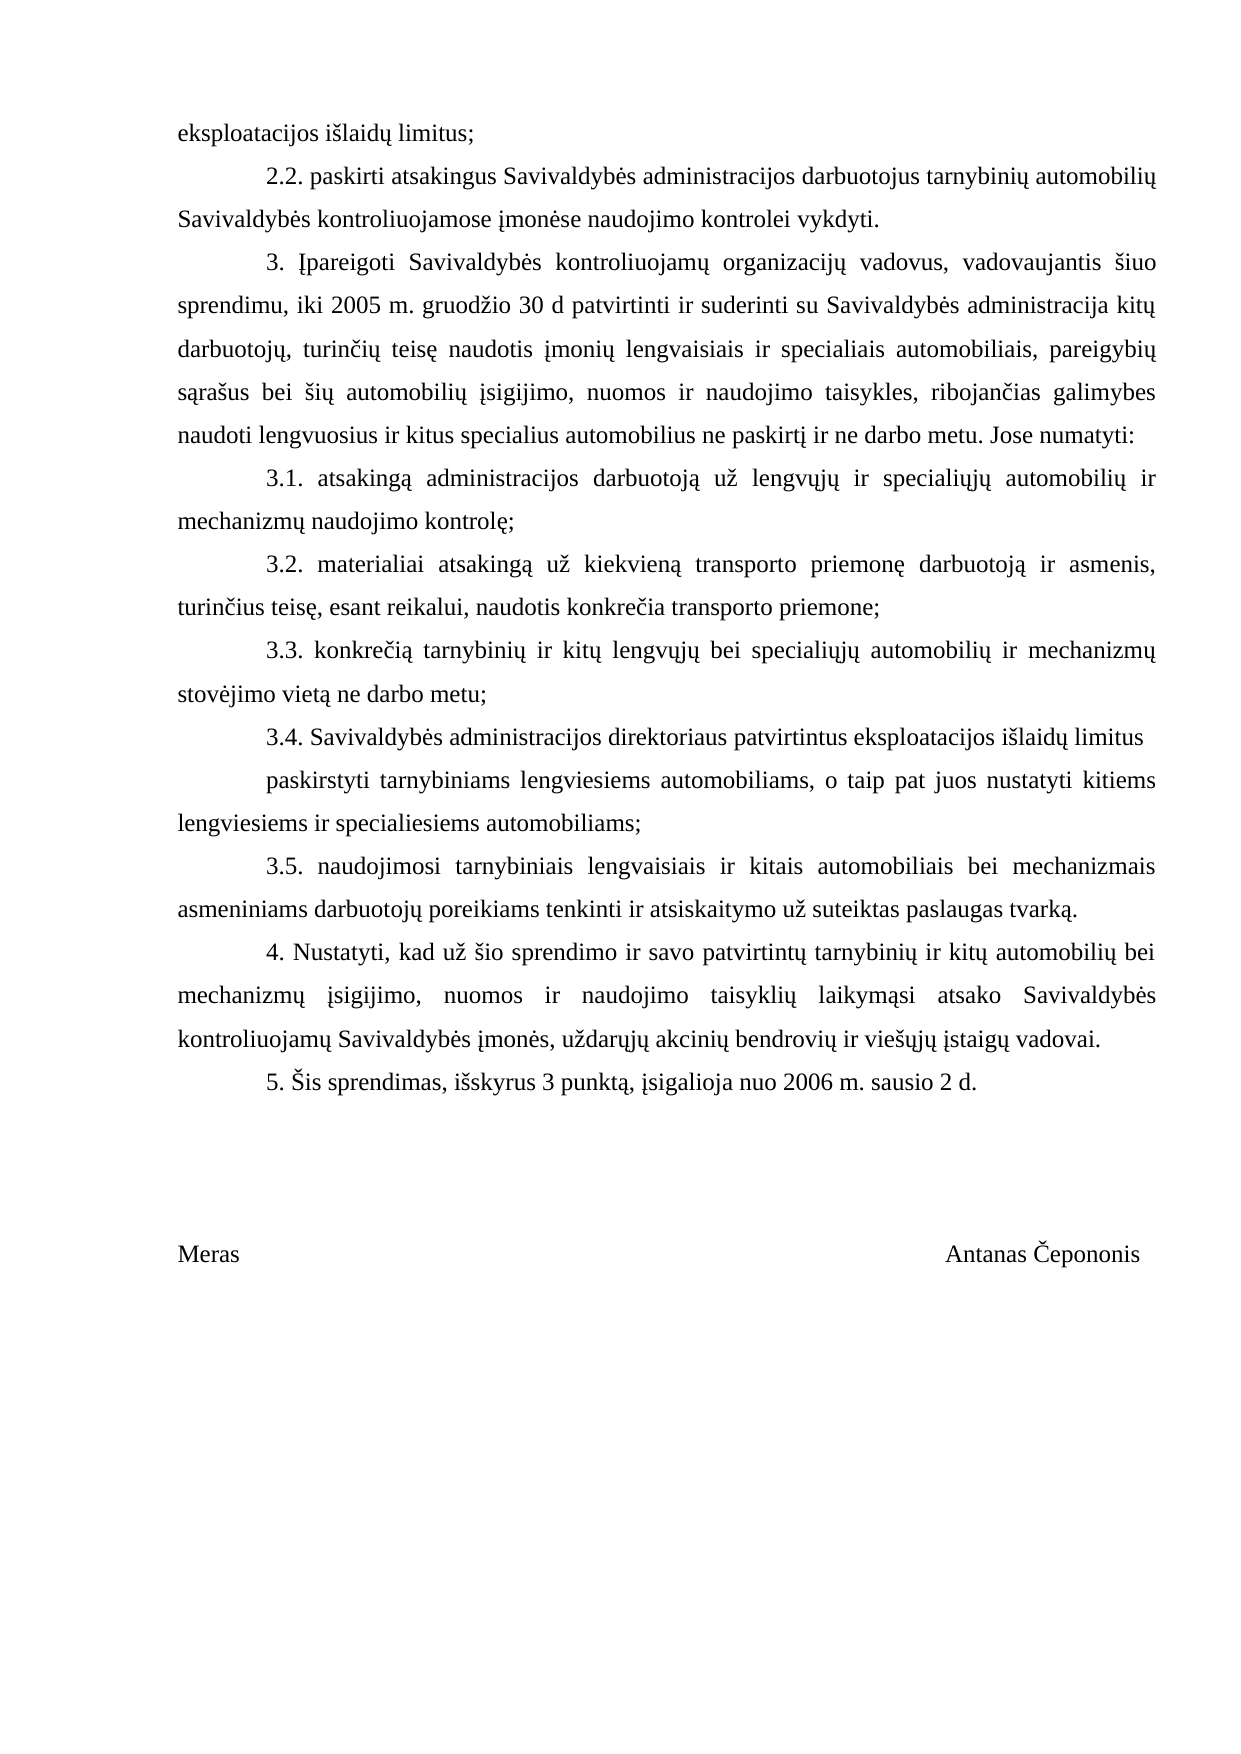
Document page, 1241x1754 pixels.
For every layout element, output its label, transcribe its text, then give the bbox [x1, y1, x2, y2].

text 3.5. naudojimosi tarnybiniais lengvaisiais ir kitais automobiliais bei mechanizmais asmeniniams darbuotojų poreikiams tenkinti ir atsiskaitymo už suteiktas paslaugas tvarką. [177, 851, 1157, 923]
text eksploatacijos išlaidų limitus; [177, 118, 1157, 147]
text 5. Šis sprendimas, išskyrus 3 punktą, įsigalioja nuo 2006 m. sausio 2 d. [177, 1067, 1157, 1096]
text 3.2. materialiai atsakingą už kiekvieną transporto priemonę darbuotoją ir asmenis, turinčius teisę, esant reikalui, naudotis konkrečia transporto priemone; [177, 549, 1157, 621]
text 3.4. Savivaldybės administracijos direktoriaus patvirtintus eksploatacijos išlaidų limitus [177, 722, 1157, 751]
text 2.2. paskirti atsakingus Savivaldybės administracijos darbuotojus tarnybinių automobilių Savivaldybės kontroliuojamose įmonėse naudojimo kontrolei vykdyti. [177, 161, 1157, 233]
text 4. Nustatyti, kad už šio sprendimo ir savo patvirtintų tarnybinių ir kitų automobilių bei mechanizmų įsigijimo, nuomos ir naudojimo taisyklių laikymąsi atsako Savivaldybės kontroliuojamų Savivaldybės įmonės, uždarųjų akcinių bendrovių ir viešųjų įstaigų vadovai. [177, 937, 1157, 1052]
text Meras Antanas Čepononis [177, 1239, 1157, 1268]
text 3.3. konkrečią tarnybinių ir kitų lengvųjų bei specialiųjų automobilių ir mechanizmų stovėjimo vietą ne darbo metu; [177, 636, 1157, 707]
text 3.1. atsakingą administracijos darbuotoją už lengvųjų ir specialiųjų automobilių ir mechanizmų naudojimo kontrolę; [177, 463, 1157, 535]
text 3. Įpareigoti Savivaldybės kontroliuojamų organizacijų vadovus, vadovaujantis šiuo sprendimu, iki 2005 m. gruodžio 30 d patvirtinti ir suderinti su Savivaldybės administracija kitų darbuotojų, turinčių teisę naudotis įmonių lengvaisiais ir specialiais automobiliais, pareigybių sąrašus bei šių automobilių įsigijimo, nuomos ir naudojimo taisykles, ribojančias galimybes naudoti lengvuosius ir kitus specialius automobilius ne paskirtį ir ne darbo metu. Jose numatyti: [177, 247, 1157, 449]
text paskirstyti tarnybiniams lengviesiems automobiliams, o taip pat juos nustatyti kitiems lengviesiems ir specialiesiems automobiliams; [177, 765, 1157, 837]
